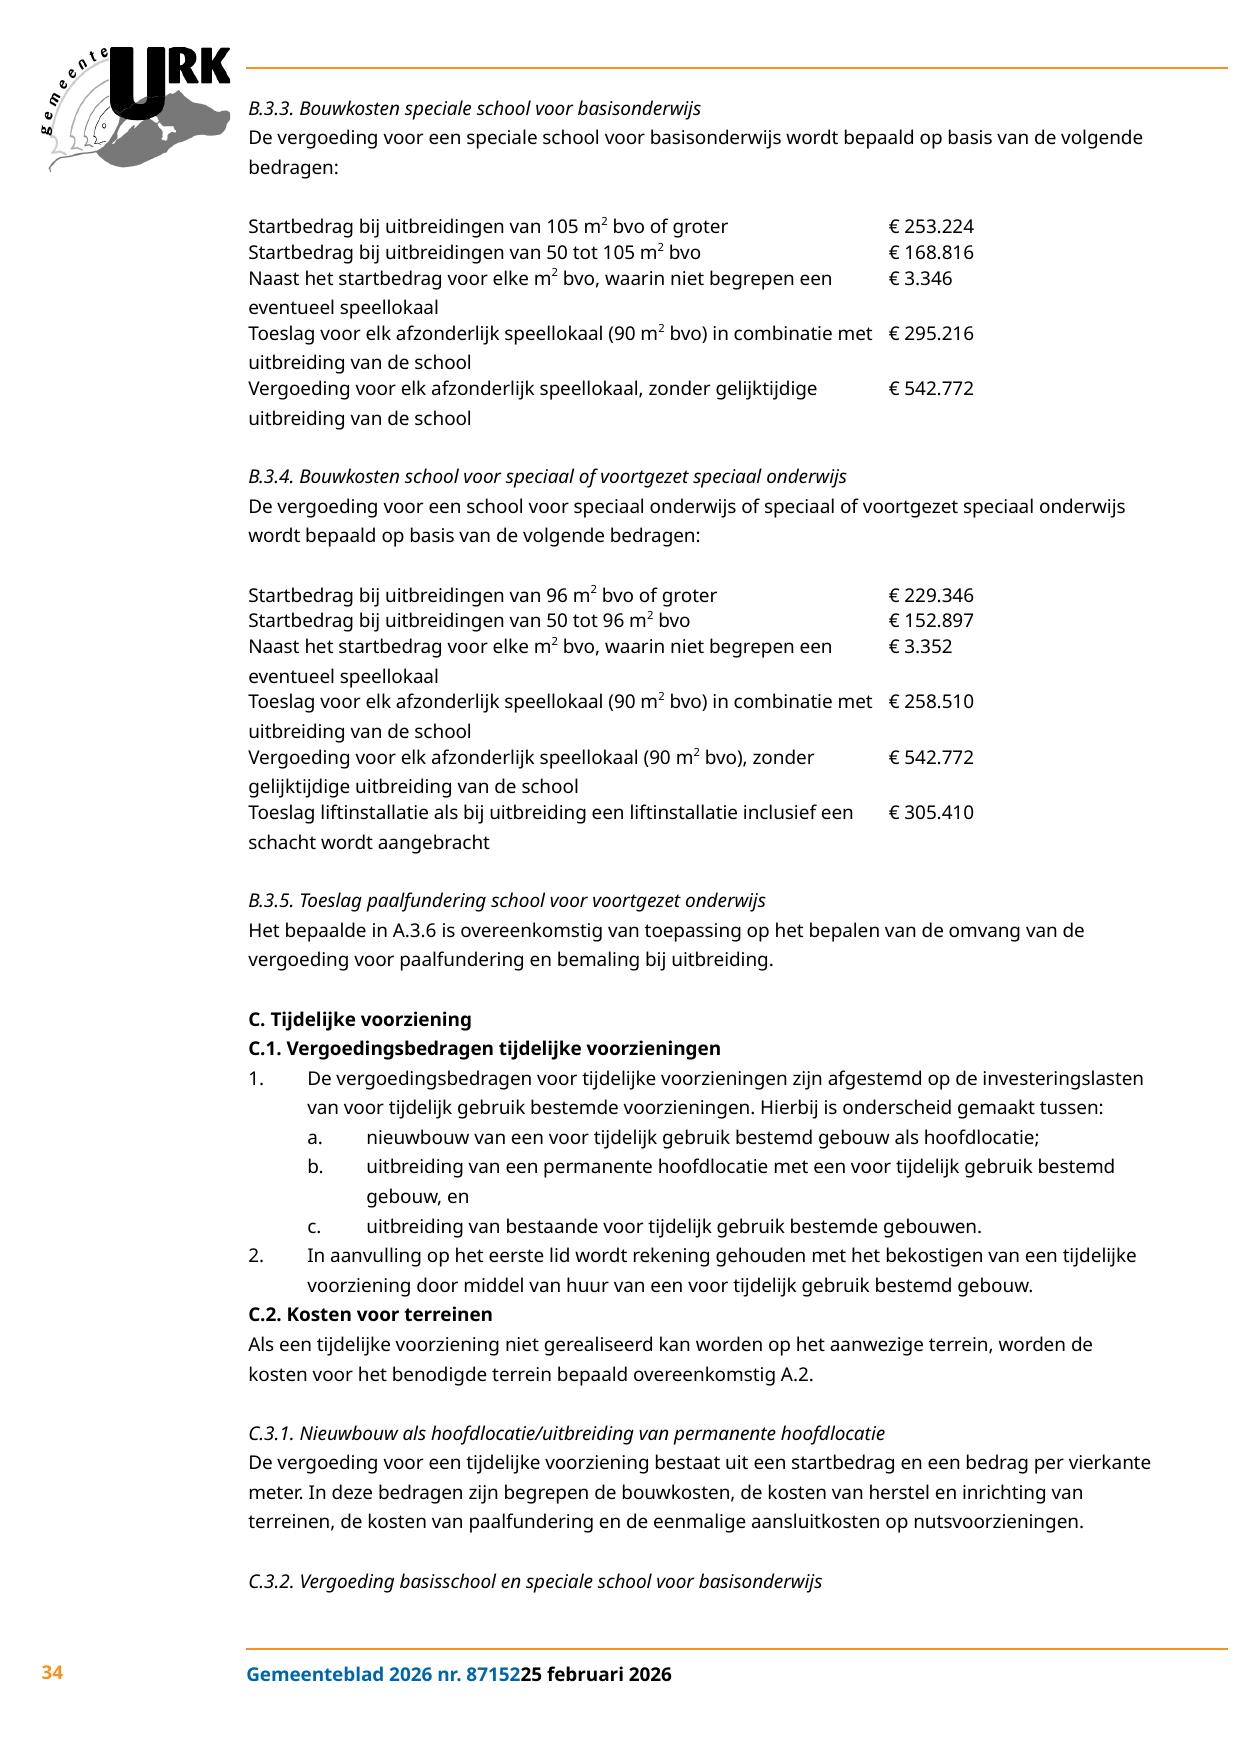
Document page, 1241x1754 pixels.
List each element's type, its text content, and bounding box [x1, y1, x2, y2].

text B.3.5. Toeslag paalfundering school voor voortgezet onderwijs [248, 887, 1152, 913]
table_cell Vergoeding voor elk afzonderlijk speellokaal (90 m2 bvo), zonder gelijktijdige uitbreiding van de school [248, 744, 888, 799]
text De vergoeding voor een school voor speciaal onderwijs of speciaal of voortgezet speciaal onderwijs wordt bepaald op basis van de volgende bedragen: [248, 493, 1152, 548]
table_cell Startbedrag bij uitbreidingen van 50 tot 96 m2 bvo [248, 608, 888, 633]
table_cell Toeslag liftinstallatie als bij uitbreiding een liftinstallatie inclusief een schacht wordt aangebracht [248, 799, 888, 854]
table_header € 253.224 [889, 213, 1152, 239]
text C.2. Kosten voor terreinen [248, 1302, 1152, 1327]
table_header Startbedrag bij uitbreidingen van 105 m2 bvo of groter [248, 213, 888, 239]
text Het bepaalde in A.3.6 is overeenkomstig van toepassing op het bepalen van de omvang van de vergoeding voor paalfundering en bemaling bij uitbreiding. [248, 917, 1152, 972]
text De vergoeding voor een tijdelijke voorziening bestaat uit een startbedrag en een bedrag per vierkante meter. In deze bedragen zijn begrepen de bouwkosten, de kosten van herstel en inrichting van terreinen, de kosten van paalfundering en de eenmalige aansluitkosten op nutsvoorzieningen. [248, 1449, 1152, 1534]
table_cell € 295.216 [889, 320, 1152, 375]
table_cell Vergoeding voor elk afzonderlijk speellokaal, zonder gelijktijdige uitbreiding van de school [248, 375, 888, 431]
table_cell € 3.346 [889, 265, 1152, 320]
list De vergoedingsbedragen voor tijdelijke voorzieningen zijn afgestemd op de investeringslasten van voor tijdelijk gebruik bestemde voorzieningen. Hierbij is onderscheid gemaakt tussen: [248, 1065, 1152, 1120]
list In aanvulling op het eerste lid wordt rekening gehouden met het bekostigen van een tijdelijke voorziening door middel van huur van een voor tijdelijk gebruik bestemd gebouw. [248, 1242, 1152, 1298]
text C.3.1. Nieuwbouw als hoofdlocatie/uitbreiding van permanente hoofdlocatie [248, 1420, 1152, 1446]
table_cell Naast het startbedrag voor elke m2 bvo, waarin niet begrepen een eventueel speellokaal [248, 265, 888, 320]
list uitbreiding van een permanente hoofdlocatie met een voor tijdelijk gebruik bestemd gebouw, en [307, 1154, 1152, 1209]
text B.3.3. Bouwkosten speciale school voor basisonderwijs [248, 95, 1152, 121]
table_cell € 542.772 [889, 375, 1152, 431]
table_cell Startbedrag bij uitbreidingen van 50 tot 105 m2 bvo [248, 239, 888, 265]
table_cell € 258.510 [889, 689, 1152, 744]
table_cell € 152.897 [889, 608, 1152, 633]
text C.3.2. Vergoeding basisschool en speciale school voor basisonderwijs [248, 1568, 1152, 1593]
list nieuwbouw van een voor tijdelijk gebruik bestemd gebouw als hoofdlocatie; [307, 1124, 1152, 1150]
table_cell € 168.816 [889, 239, 1152, 265]
table_cell € 542.772 [889, 744, 1152, 799]
picture [41, 47, 231, 172]
text C.1. Vergoedingsbedragen tijdelijke voorzieningen [248, 1035, 1152, 1061]
text Als een tijdelijke voorziening niet gerealiseerd kan worden op het aanwezige terrein, worden de kosten voor het benodigde terrein bepaald overeenkomstig A.2. [248, 1331, 1152, 1386]
table_header Startbedrag bij uitbreidingen van 96 m2 bvo of groter [248, 582, 888, 608]
table_header € 229.346 [889, 582, 1152, 608]
text C. Tijdelijke voorziening [248, 1006, 1152, 1031]
text B.3.4. Bouwkosten school voor speciaal of voortgezet speciaal onderwijs [248, 463, 1152, 489]
table_cell € 305.410 [889, 799, 1152, 854]
table_cell Toeslag voor elk afzonderlijk speellokaal (90 m2 bvo) in combinatie met uitbreiding van de school [248, 320, 888, 375]
table_cell € 3.352 [889, 633, 1152, 689]
table_cell Naast het startbedrag voor elke m2 bvo, waarin niet begrepen een eventueel speellokaal [248, 633, 888, 689]
table_cell Toeslag voor elk afzonderlijk speellokaal (90 m2 bvo) in combinatie met uitbreiding van de school [248, 689, 888, 744]
list uitbreiding van bestaande voor tijdelijk gebruik bestemde gebouwen. [307, 1213, 1152, 1238]
text De vergoeding voor een speciale school voor basisonderwijs wordt bepaald op basis van de volgende bedragen: [248, 124, 1152, 180]
